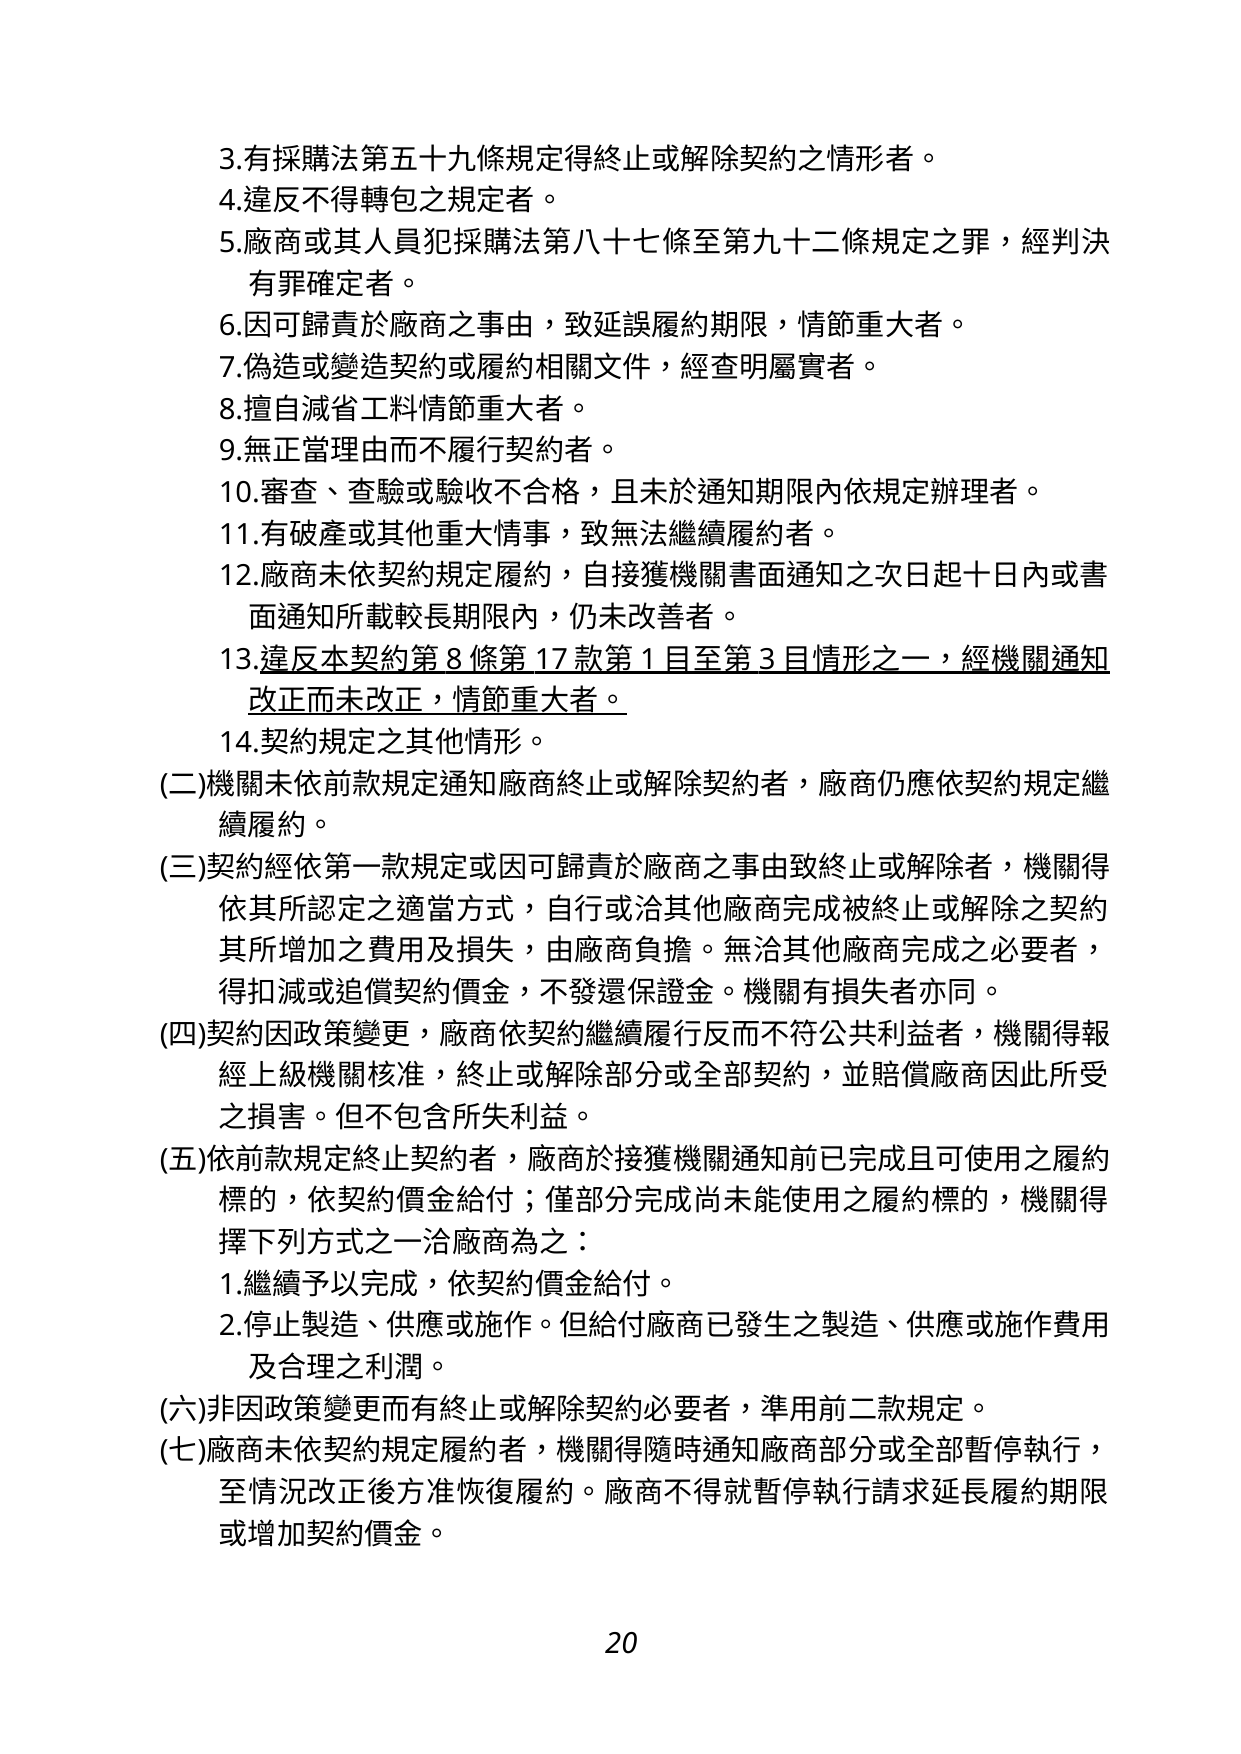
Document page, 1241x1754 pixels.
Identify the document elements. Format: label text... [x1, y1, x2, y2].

text 13.違反本契約第8條第17款第1目至第3目情形之一，經機關通知改正而未改正，情節重大者。 [218, 636, 1110, 719]
text 10.審查、查驗或驗收不合格，且未於通知期限內依規定辦理者。 [218, 469, 1110, 511]
text 5.廠商或其人員犯採購法第八十七條至第九十二條規定之罪，經判決有罪確定者。 [218, 219, 1110, 302]
text 7.偽造或變造契約或履約相關文件，經查明屬實者。 [218, 344, 1110, 386]
text 2.停止製造、供應或施作。但給付廠商已發生之製造、供應或施作費用及合理之利潤。 [218, 1302, 1110, 1386]
text (五)依前款規定終止契約者，廠商於接獲機關通知前已完成且可使用之履約標的，依契約價金給付；僅部分完成尚未能使用之履約標的，機關得擇下列方式之一洽廠商為之： [159, 1136, 1110, 1261]
text 8.擅自減省工料情節重大者。 [218, 386, 1110, 427]
text (三)契約經依第一款規定或因可歸責於廠商之事由致終止或解除者，機關得依其所認定之適當方式，自行或洽其他廠商完成被終止或解除之契約；其所增加之費用及損失，由廠商負擔。無洽其他廠商完成之必要者，得扣減或追償契約價金，不發還保證金。機關有損失者亦同。 [159, 844, 1110, 1011]
text 12.廠商未依契約規定履約，自接獲機關書面通知之次日起十日內或書面通知所載較長期限內，仍未改善者。 [218, 552, 1110, 636]
text 6.因可歸責於廠商之事由，致延誤履約期限，情節重大者。 [218, 302, 1110, 344]
text (六)非因政策變更而有終止或解除契約必要者，準用前二款規定。 [159, 1386, 1110, 1427]
text (七)廠商未依契約規定履約者，機關得隨時通知廠商部分或全部暫停執行，至情況改正後方准恢復履約。廠商不得就暫停執行請求延長履約期限或增加契約價金。 [159, 1427, 1110, 1552]
text (二)機關未依前款規定通知廠商終止或解除契約者，廠商仍應依契約規定繼續履約。 [159, 761, 1110, 844]
text 11.有破產或其他重大情事，致無法繼續履約者。 [218, 511, 1110, 552]
text 14.契約規定之其他情形。 [218, 719, 1110, 761]
text 3.有採購法第五十九條規定得終止或解除契約之情形者。 [218, 136, 1110, 177]
text 1.繼續予以完成，依契約價金給付。 [218, 1261, 1110, 1302]
text 9.無正當理由而不履行契約者。 [218, 427, 1110, 469]
text 4.違反不得轉包之規定者。 [218, 177, 1110, 219]
text (四)契約因政策變更，廠商依契約繼續履行反而不符公共利益者，機關得報經上級機關核准，終止或解除部分或全部契約，並賠償廠商因此所受之損害。但不包含所失利益。 [159, 1011, 1110, 1136]
